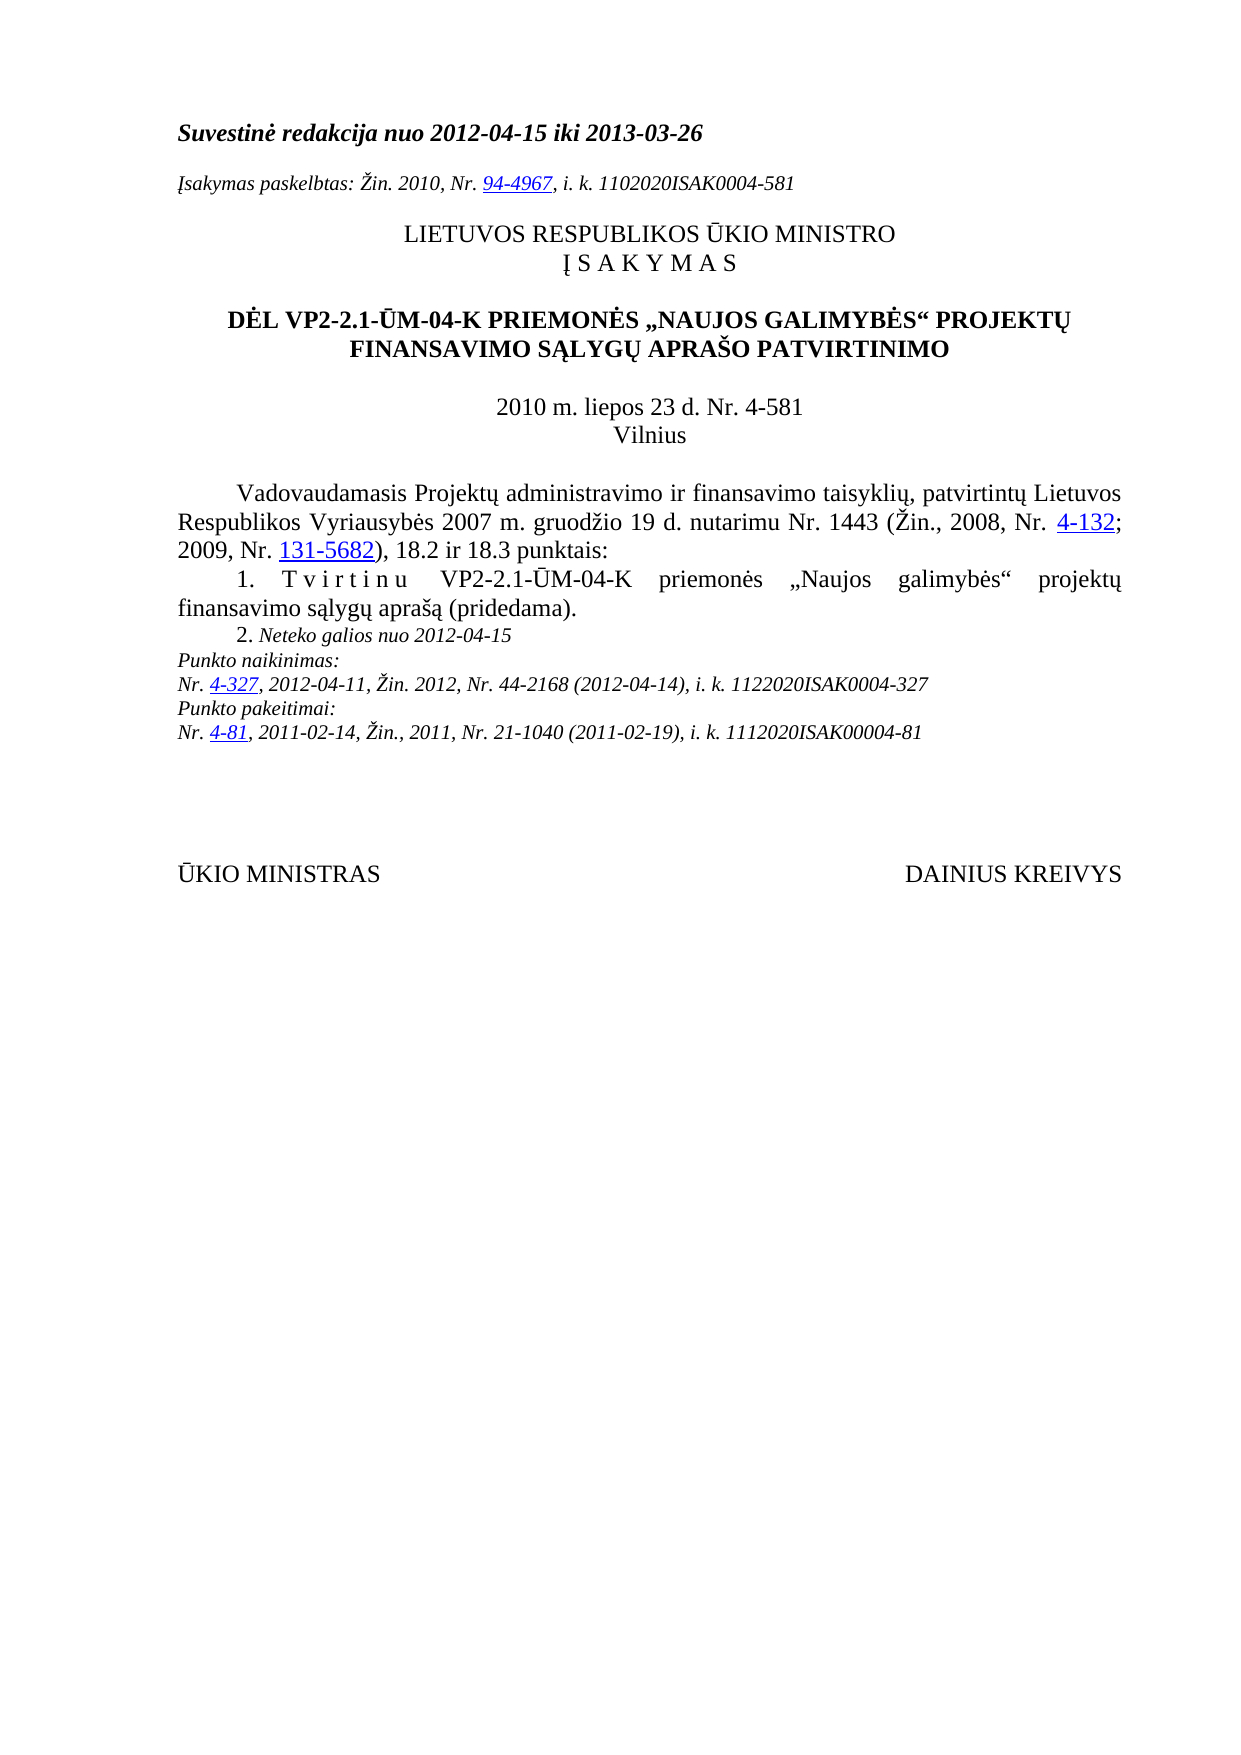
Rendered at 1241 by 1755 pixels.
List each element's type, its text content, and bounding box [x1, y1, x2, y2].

text LIETUVOS RESPUBLIKOS ŪKIO MINISTRO [177, 219, 1122, 248]
text 2. Neteko galios nuo 2012-04-15 [177, 622, 1122, 648]
text Vadovaudamasis Projektų administravimo ir finansavimo taisyklių, patvirtintų Lietuvos Respublikos Vyriausybės 2007 m. gruodžio 19 d. nutarimu Nr. 1443 (Žin., 2008, Nr. 4-132; 2009, Nr. 131-5682), 18.2 ir 18.3 punktais: [177, 478, 1122, 564]
text Punkto pakeitimai: [177, 696, 1122, 720]
text 1. Tvirtinu VP2-2.1-ŪM-04-K priemonės „Naujos galimybės“ projektų finansavimo sąlygų aprašą (pridedama). [177, 564, 1122, 622]
text Vilnius [177, 420, 1122, 449]
text Suvestinė redakcija nuo 2012-04-15 iki 2013-03-26 [177, 118, 1122, 147]
text Nr. 4-81, 2011-02-14, Žin., 2011, Nr. 21-1040 (2011-02-19), i. k. 1112020ISAK00004-81 [177, 720, 1122, 744]
text Įsakymas paskelbtas: Žin. 2010, Nr. 94-4967, i. k. 1102020ISAK0004-581 [177, 171, 1122, 195]
text Nr. 4-327, 2012-04-11, Žin. 2012, Nr. 44-2168 (2012-04-14), i. k. 1122020ISAK0004-327 [177, 672, 1122, 696]
text 2010 m. liepos 23 d. Nr. 4-581 [177, 392, 1122, 420]
text Punkto naikinimas: [177, 648, 1122, 672]
text ĮSAKYMAS [177, 248, 1122, 277]
text Ūkio ministras Dainius Kreivys [177, 859, 1122, 888]
text DĖL VP2-2.1-ŪM-04-K PRIEMONĖS „naujos galimybės“ PROJEKTŲ FINANSAVIMO SĄLYGŲ APRAŠO patvirtinimo [177, 305, 1122, 363]
